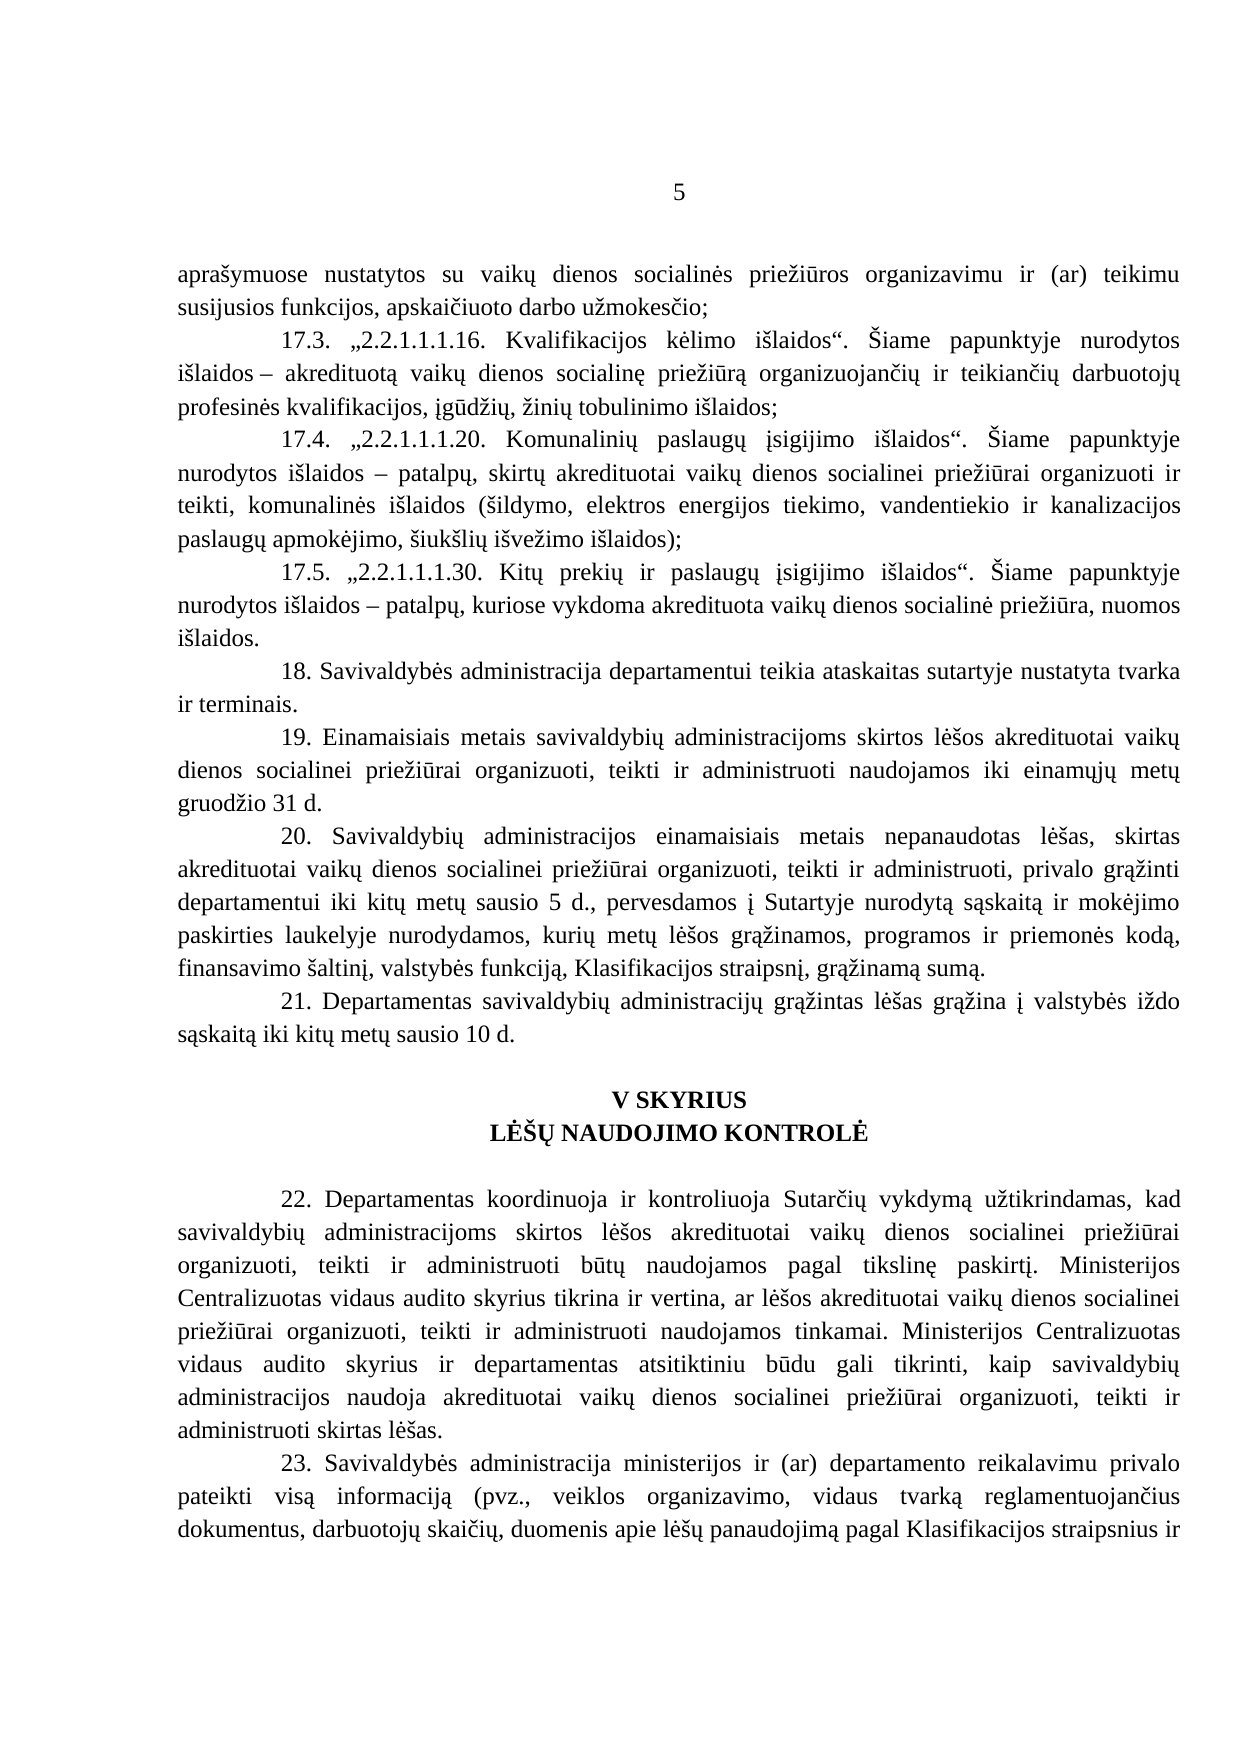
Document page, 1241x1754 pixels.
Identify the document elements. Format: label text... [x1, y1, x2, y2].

text 22. Departamentas koordinuoja ir kontroliuoja Sutarčių vykdymą užtikrindamas, kad savivaldybių administracijoms skirtos lėšos akredituotai vaikų dienos socialinei priežiūrai organizuoti, teikti ir administruoti būtų naudojamos pagal tikslinę paskirtį. Ministerijos Centralizuotas vidaus audito skyrius tikrina ir vertina, ar lėšos akredituotai vaikų dienos socialinei priežiūrai organizuoti, teikti ir administruoti naudojamos tinkamai. Ministerijos Centralizuotas vidaus audito skyrius ir departamentas atsitiktiniu būdu gali tikrinti, kaip savivaldybių administracijos naudoja akredituotai vaikų dienos socialinei priežiūrai organizuoti, teikti ir administruoti skirtas lėšas. [177, 1184, 1181, 1444]
text 17.3. „2.2.1.1.1.16. Kvalifikacijos kėlimo išlaidos“. Šiame papunktyje nurodytos išlaidos – akredituotą vaikų dienos socialinę priežiūrą organizuojančių ir teikiančių darbuotojų profesinės kvalifikacijos, įgūdžių, žinių tobulinimo išlaidos; [177, 326, 1181, 420]
text 17.4. „2.2.1.1.1.20. Komunalinių paslaugų įsigijimo išlaidos“. Šiame papunktyje nurodytos išlaidos – patalpų, skirtų akredituotai vaikų dienos socialinei priežiūrai organizuoti ir teikti, komunalinės išlaidos (šildymo, elektros energijos tiekimo, vandentiekio ir kanalizacijos paslaugų apmokėjimo, šiukšlių išvežimo išlaidos); [177, 424, 1181, 552]
text 18. Savivaldybės administracija departamentui teikia ataskaitas sutartyje nustatyta tvarka ir terminais. [177, 656, 1181, 717]
text 17.5. „2.2.1.1.1.30. Kitų prekių ir paslaugų įsigijimo išlaidos“. Šiame papunktyje nurodytos išlaidos – patalpų, kuriose vykdoma akredituota vaikų dienos socialinė priežiūra, nuomos išlaidos. [177, 557, 1181, 651]
text LĖŠŲ NAUDOJIMO KONTROLĖ [177, 1118, 1181, 1147]
text V SKYRIUS [177, 1085, 1181, 1114]
text 19. Einamaisiais metais savivaldybių administracijoms skirtos lėšos akredituotai vaikų dienos socialinei priežiūrai organizuoti, teikti ir administruoti naudojamos iki einamųjų metų gruodžio 31 d. [177, 722, 1181, 817]
text 23. Savivaldybės administracija ministerijos ir (ar) departamento reikalavimu privalo pateikti visą informaciją (pvz., veiklos organizavimo, vidaus tvarką reglamentuojančius dokumentus, darbuotojų skaičių, duomenis apie lėšų panaudojimą pagal Klasifikacijos straipsnius ir [177, 1448, 1181, 1543]
text 20. Savivaldybių administracijos einamaisiais metais nepanaudotas lėšas, skirtas akredituotai vaikų dienos socialinei priežiūrai organizuoti, teikti ir administruoti, privalo grąžinti departamentui iki kitų metų sausio 5 d., pervesdamos į Sutartyje nurodytą sąskaitą ir mokėjimo paskirties laukelyje nurodydamos, kurių metų lėšos grąžinamos, programos ir priemonės kodą, finansavimo šaltinį, valstybės funkciją, Klasifikacijos straipsnį, grąžinamą sumą. [177, 821, 1181, 982]
text 21. Departamentas savivaldybių administracijų grąžintas lėšas grąžina į valstybės iždo sąskaitą iki kitų metų sausio 10 d. [177, 986, 1181, 1048]
text aprašymuose nustatytos su vaikų dienos socialinės priežiūros organizavimu ir (ar) teikimu susijusios funkcijos, apskaičiuoto darbo užmokesčio; [177, 259, 1181, 321]
